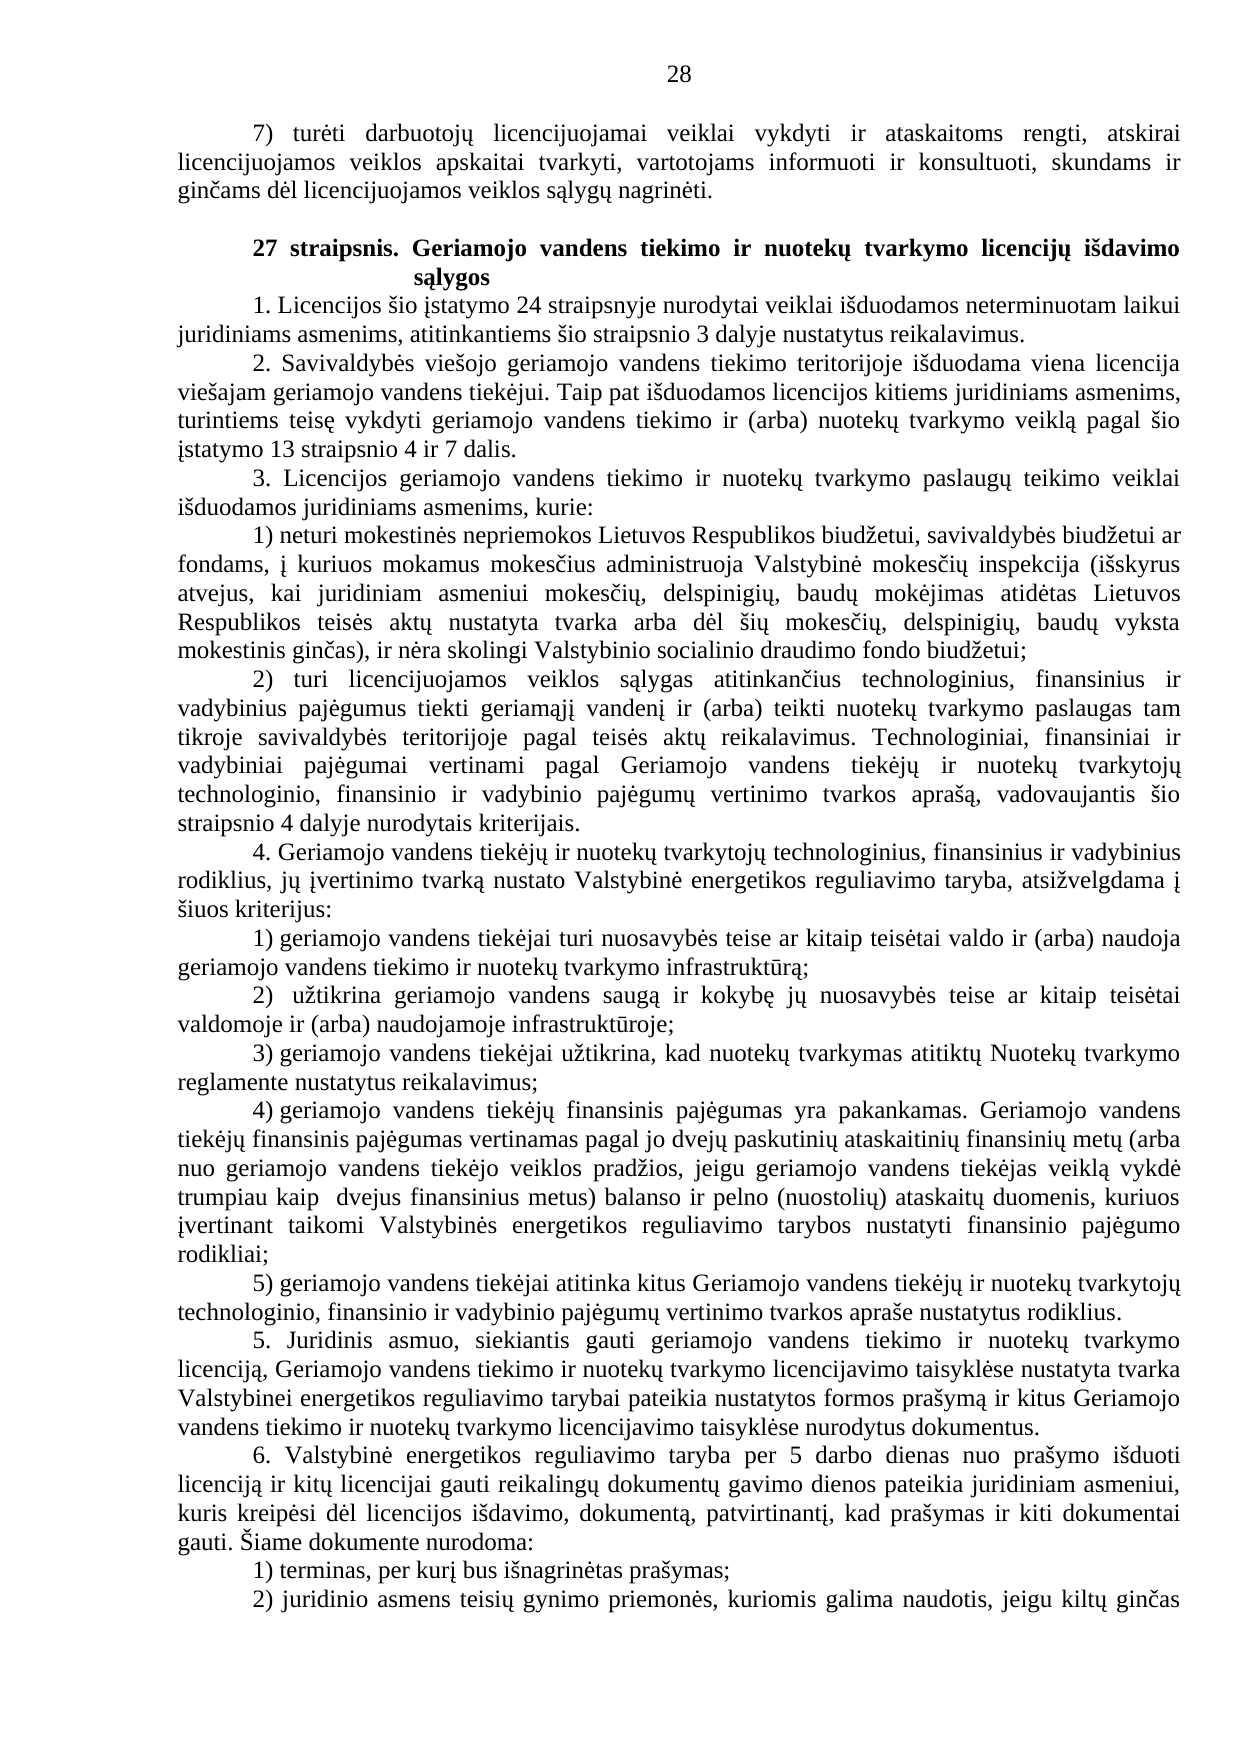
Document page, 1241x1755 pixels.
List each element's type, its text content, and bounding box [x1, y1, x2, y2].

text 1) terminas, per kurį bus išnagrinėtas prašymas; [177, 1556, 1181, 1584]
text 4. Geriamojo vandens tiekėjų ir nuotekų tvarkytojų technologinius, finansinius ir vadybinius rodiklius, jų įvertinimo tvarką nustato Valstybinė energetikos reguliavimo taryba, atsižvelgdama į šiuos kriterijus: [177, 837, 1181, 923]
text 2) juridinio asmens teisių gynimo priemonės, kuriomis galima naudotis, jeigu kiltų ginčas [177, 1584, 1181, 1613]
text 5) geriamojo vandens tiekėjai atitinka kitus Geriamojo vandens tiekėjų ir nuotekų tvarkytojų technologinio, finansinio ir vadybinio pajėgumų vertinimo tvarkos apraše nustatytus rodiklius. [177, 1268, 1181, 1326]
text 3) geriamojo vandens tiekėjai užtikrina, kad nuotekų tvarkymas atitiktų Nuotekų tvarkymo reglamente nustatytus reikalavimus; [177, 1038, 1181, 1096]
text 2) užtikrina geriamojo vandens saugą ir kokybę jų nuosavybės teise ar kitaip teisėtai valdomoje ir (arba) naudojamoje infrastruktūroje; [177, 981, 1181, 1038]
text 7) turėti darbuotojų licencijuojamai veiklai vykdyti ir ataskaitoms rengti, atskirai licencijuojamos veiklos apskaitai tvarkyti, vartotojams informuoti ir konsultuoti, skundams ir ginčams dėl licencijuojamos veiklos sąlygų nagrinėti. [177, 118, 1181, 204]
text 1) neturi mokestinės nepriemokos Lietuvos Respublikos biudžetui, savivaldybės biudžetui ar fondams, į kuriuos mokamus mokesčius administruoja Valstybinė mokesčių inspekcija (išskyrus atvejus, kai juridiniam asmeniui mokesčių, delspinigių, baudų mokėjimas atidėtas Lietuvos Respublikos teisės aktų nustatyta tvarka arba dėl šių mokesčių, delspinigių, baudų vyksta mokestinis ginčas), ir nėra skolingi Valstybinio socialinio draudimo fondo biudžetui; [177, 521, 1181, 664]
text 3. Licencijos geriamojo vandens tiekimo ir nuotekų tvarkymo paslaugų teikimo veiklai išduodamos juridiniams asmenims, kurie: [177, 463, 1181, 521]
text 2) turi licencijuojamos veiklos sąlygas atitinkančius technologinius, finansinius ir vadybinius pajėgumus tiekti geriamąjį vandenį ir (arba) teikti nuotekų tvarkymo paslaugas tam tikroje savivaldybės teritorijoje pagal teisės aktų reikalavimus. Technologiniai, finansiniai ir vadybiniai pajėgumai vertinami pagal Geriamojo vandens tiekėjų ir nuotekų tvarkytojų technologinio, finansinio ir vadybinio pajėgumų vertinimo tvarkos aprašą, vadovaujantis šio straipsnio 4 dalyje nurodytais kriterijais. [177, 664, 1181, 837]
text 27 straipsnis. Geriamojo vandens tiekimo ir nuotekų tvarkymo licencijų išdavimo sąlygos [252, 233, 1181, 291]
text 1. Licencijos šio įstatymo 24 straipsnyje nurodytai veiklai išduodamos neterminuotam laikui juridiniams asmenims, atitinkantiems šio straipsnio 3 dalyje nustatytus reikalavimus. [177, 291, 1181, 348]
text 5. Juridinis asmuo, siekiantis gauti geriamojo vandens tiekimo ir nuotekų tvarkymo licenciją, Geriamojo vandens tiekimo ir nuotekų tvarkymo licencijavimo taisyklėse nustatyta tvarka Valstybinei energetikos reguliavimo tarybai pateikia nustatytos formos prašymą ir kitus Geriamojo vandens tiekimo ir nuotekų tvarkymo licencijavimo taisyklėse nurodytus dokumentus. [177, 1326, 1181, 1441]
text 2. Savivaldybės viešojo geriamojo vandens tiekimo teritorijoje išduodama viena licencija viešajam geriamojo vandens tiekėjui. Taip pat išduodamos licencijos kitiems juridiniams asmenims, turintiems teisę vykdyti geriamojo vandens tiekimo ir (arba) nuotekų tvarkymo veiklą pagal šio įstatymo 13 straipsnio 4 ir 7 dalis. [177, 348, 1181, 463]
text 6. Valstybinė energetikos reguliavimo taryba per 5 darbo dienas nuo prašymo išduoti licenciją ir kitų licencijai gauti reikalingų dokumentų gavimo dienos pateikia juridiniam asmeniui, kuris kreipėsi dėl licencijos išdavimo, dokumentą, patvirtinantį, kad prašymas ir kiti dokumentai gauti. Šiame dokumente nurodoma: [177, 1441, 1181, 1556]
text 4) geriamojo vandens tiekėjų finansinis pajėgumas yra pakankamas. Geriamojo vandens tiekėjų finansinis pajėgumas vertinamas pagal jo dvejų paskutinių ataskaitinių finansinių metų (arba nuo geriamojo vandens tiekėjo veiklos pradžios, jeigu geriamojo vandens tiekėjas veiklą vykdė trumpiau kaip dvejus finansinius metus) balanso ir pelno (nuostolių) ataskaitų duomenis, kuriuos įvertinant taikomi Valstybinės energetikos reguliavimo tarybos nustatyti finansinio pajėgumo rodikliai; [177, 1096, 1181, 1268]
text 1) geriamojo vandens tiekėjai turi nuosavybės teise ar kitaip teisėtai valdo ir (arba) naudoja geriamojo vandens tiekimo ir nuotekų tvarkymo infrastruktūrą; [177, 923, 1181, 981]
